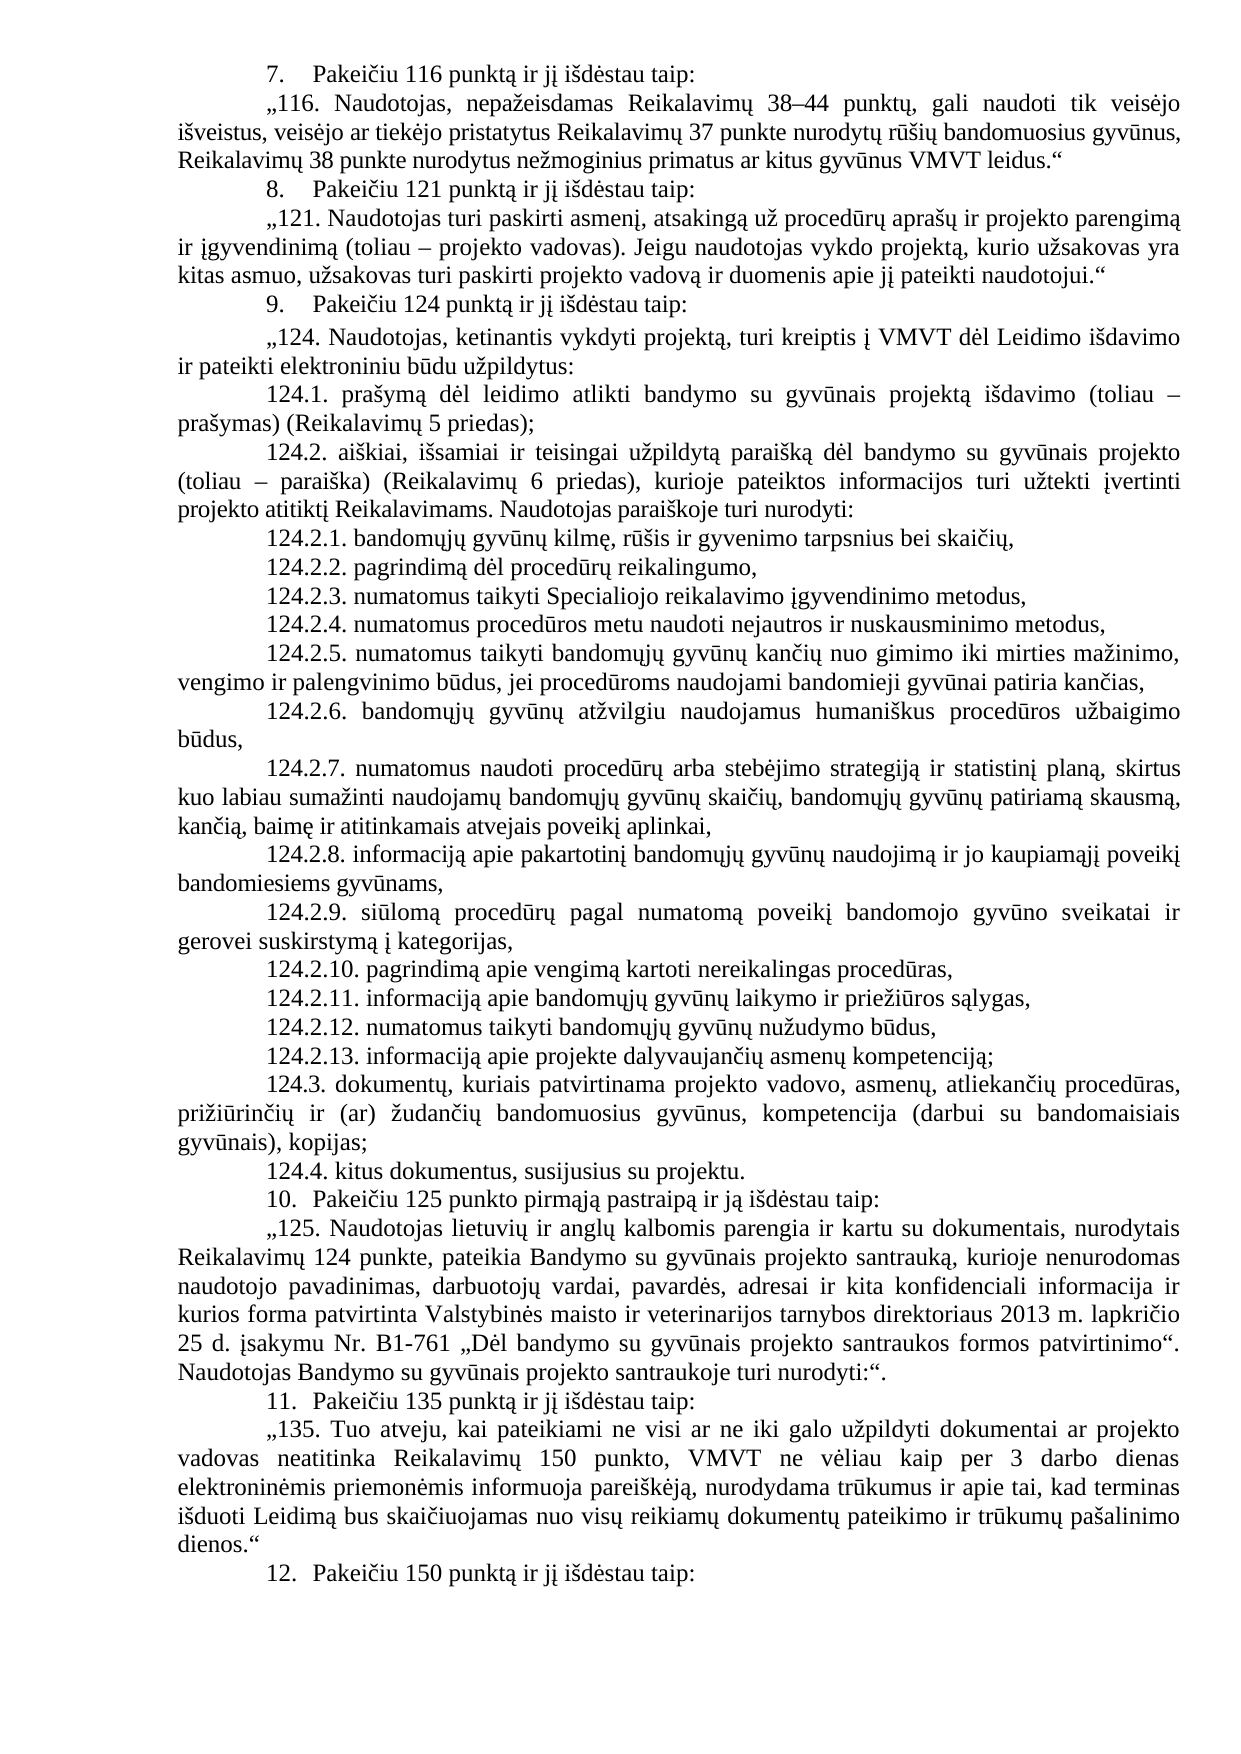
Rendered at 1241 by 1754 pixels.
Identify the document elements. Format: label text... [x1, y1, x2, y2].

text 10. Pakeičiu 125 punkto pirmąją pastraipą ir ją išdėstau taip: [177, 1184, 1181, 1213]
text 124.2.6. bandomųjų gyvūnų atžvilgiu naudojamus humaniškus procedūros užbaigimo būdus, [177, 696, 1181, 753]
text „116. Naudotojas, nepažeisdamas Reikalavimų 38–44 punktų, gali naudoti tik veisėjo išveistus, veisėjo ar tiekėjo pristatytus Reikalavimų 37 punkte nurodytų rūšių bandomuosius gyvūnus, Reikalavimų 38 punkte nurodytus nežmoginius primatus ar kitus gyvūnus VMVT leidus.“ [177, 88, 1181, 174]
text „121. Naudotojas turi paskirti asmenį, atsakingą už procedūrų aprašų ir projekto parengimą ir įgyvendinimą (toliau – projekto vadovas). Jeigu naudotojas vykdo projektą, kurio užsakovas yra kitas asmuo, užsakovas turi paskirti projekto vadovą ir duomenis apie jį pateikti naudotojui.“ [177, 203, 1181, 289]
text 124.2.13. informaciją apie projekte dalyvaujančių asmenų kompetenciją; [177, 1041, 1181, 1069]
text 8. Pakeičiu 121 punktą ir jį išdėstau taip: [177, 174, 1181, 203]
text 124.2.5. numatomus taikyti bandomųjų gyvūnų kančių nuo gimimo iki mirties mažinimo, vengimo ir palengvinimo būdus, jei procedūroms naudojami bandomieji gyvūnai patiria kančias, [177, 638, 1181, 696]
text 124.3. dokumentų, kuriais patvirtinama projekto vadovo, asmenų, atliekančių procedūras, prižiūrinčių ir (ar) žudančių bandomuosius gyvūnus, kompetencija (darbui su bandomaisiais gyvūnais), kopijas; [177, 1069, 1181, 1156]
text „125. Naudotojas lietuvių ir anglų kalbomis parengia ir kartu su dokumentais, nurodytais Reikalavimų 124 punkte, pateikia Bandymo su gyvūnais projekto santrauką, kurioje nenurodomas naudotojo pavadinimas, darbuotojų vardai, pavardės, adresai ir kita konfidenciali informacija ir kurios forma patvirtinta Valstybinės maisto ir veterinarijos tarnybos direktoriaus 2013 m. lapkričio 25 d. įsakymu Nr. B1-761 „Dėl bandymo su gyvūnais projekto santraukos formos patvirtinimo“. Naudotojas Bandymo su gyvūnais projekto santraukoje turi nurodyti:“. [177, 1213, 1181, 1386]
text 9. Pakeičiu 124 punktą ir jį išdėstau taip: [177, 289, 1181, 318]
text 12. Pakeičiu 150 punktą ir jį išdėstau taip: [177, 1558, 1181, 1587]
text „124. Naudotojas, ketinantis vykdyti projektą, turi kreiptis į VMVT dėl Leidimo išdavimo ir pateikti elektroniniu būdu užpildytus: [177, 322, 1181, 379]
text 124.2.11. informaciją apie bandomųjų gyvūnų laikymo ir priežiūros sąlygas, [177, 983, 1181, 1012]
text 124.4. kitus dokumentus, susijusius su projektu. [177, 1156, 1181, 1184]
text 11. Pakeičiu 135 punktą ir jį išdėstau taip: [177, 1386, 1181, 1414]
text 124.2.10. pagrindimą apie vengimą kartoti nereikalingas procedūras, [177, 954, 1181, 983]
text 124.2.2. pagrindimą dėl procedūrų reikalingumo, [177, 552, 1181, 581]
text 124.2.3. numatomus taikyti Specialiojo reikalavimo įgyvendinimo metodus, [177, 581, 1181, 609]
text 124.2.8. informaciją apie pakartotinį bandomųjų gyvūnų naudojimą ir jo kaupiamąjį poveikį bandomiesiems gyvūnams, [177, 839, 1181, 897]
text 7. Pakeičiu 116 punktą ir jį išdėstau taip: [177, 59, 1181, 88]
text 124.2.12. numatomus taikyti bandomųjų gyvūnų nužudymo būdus, [177, 1012, 1181, 1041]
text 124.1. prašymą dėl leidimo atlikti bandymo su gyvūnais projektą išdavimo (toliau – prašymas) (Reikalavimų 5 priedas); [177, 379, 1181, 437]
text 124.2. aiškiai, išsamiai ir teisingai užpildytą paraišką dėl bandymo su gyvūnais projekto (toliau – paraiška) (Reikalavimų 6 priedas), kurioje pateiktos informacijos turi užtekti įvertinti projekto atitiktį Reikalavimams. Naudotojas paraiškoje turi nurodyti: [177, 437, 1181, 523]
text „135. Tuo atveju, kai pateikiami ne visi ar ne iki galo užpildyti dokumentai ar projekto vadovas neatitinka Reikalavimų 150 punkto, VMVT ne vėliau kaip per 3 darbo dienas elektroninėmis priemonėmis informuoja pareiškėją, nurodydama trūkumus ir apie tai, kad terminas išduoti Leidimą bus skaičiuojamas nuo visų reikiamų dokumentų pateikimo ir trūkumų pašalinimo dienos.“ [177, 1414, 1181, 1558]
text 124.2.7. numatomus naudoti procedūrų arba stebėjimo strategiją ir statistinį planą, skirtus kuo labiau sumažinti naudojamų bandomųjų gyvūnų skaičių, bandomųjų gyvūnų patiriamą skausmą, kančią, baimę ir atitinkamais atvejais poveikį aplinkai, [177, 753, 1181, 839]
text 124.2.1. bandomųjų gyvūnų kilmę, rūšis ir gyvenimo tarpsnius bei skaičių, [177, 523, 1181, 552]
text 124.2.4. numatomus procedūros metu naudoti nejautros ir nuskausminimo metodus, [177, 609, 1181, 638]
text 124.2.9. siūlomą procedūrų pagal numatomą poveikį bandomojo gyvūno sveikatai ir gerovei suskirstymą į kategorijas, [177, 897, 1181, 954]
